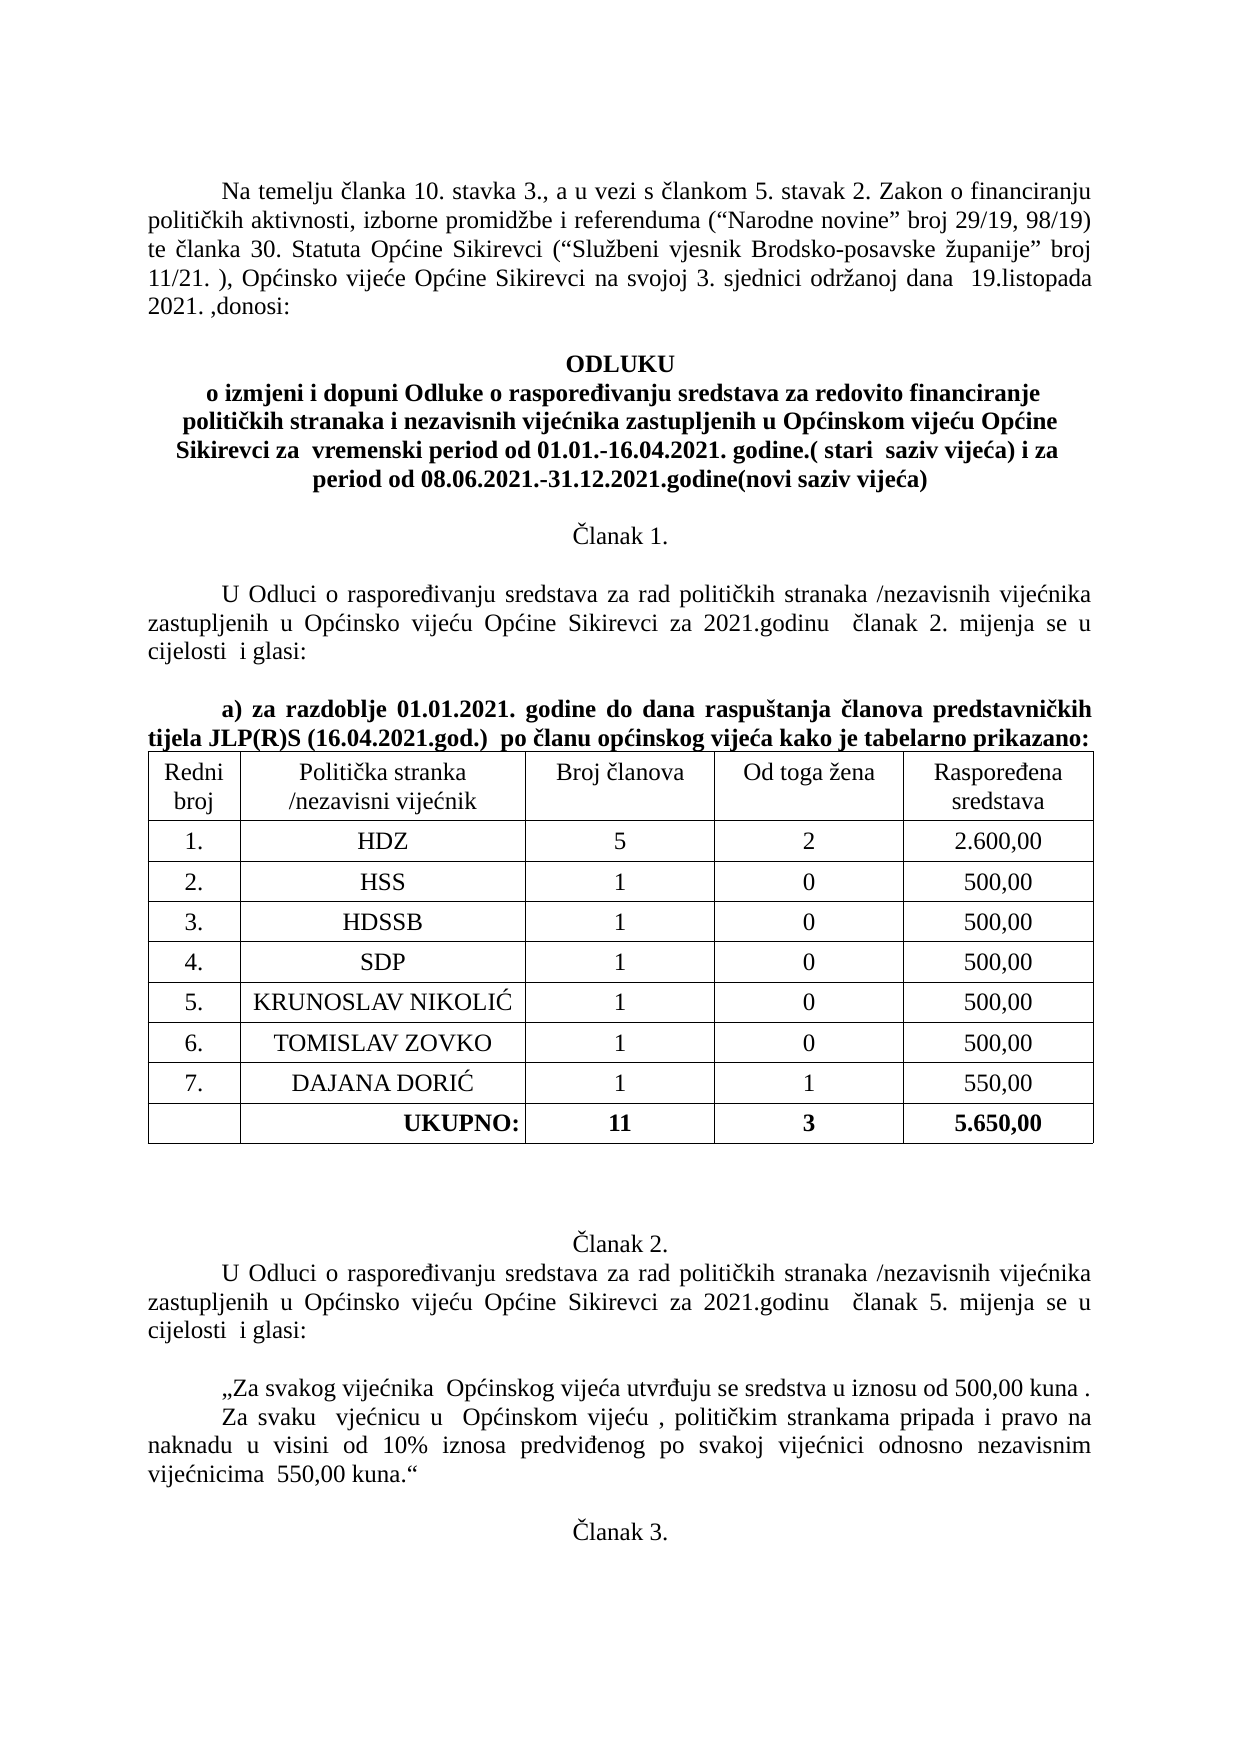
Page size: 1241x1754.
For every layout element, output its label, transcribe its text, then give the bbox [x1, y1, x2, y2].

table_cell 1 [715, 1063, 903, 1103]
table_cell 11 [526, 1104, 714, 1143]
text a) za razdoblje 01.01.2021. godine do dana raspuštanja članova predstavničkih tijela JLP(R)S (16.04.2021.god.) po članu općinskog vijeća kako je tabelarno prikazano: [148, 694, 1093, 751]
text U Odluci o raspoređivanju sredstava za rad političkih stranaka /nezavisnih vijećnika zastupljenih u Općinsko vijeću Općine Sikirevci za 2021.godinu članak 5. mijenja se u cijelosti i glasi: [148, 1258, 1093, 1344]
table_cell HDZ [241, 821, 525, 861]
table_cell UKUPNO: [241, 1104, 525, 1143]
table_cell HDSSB [241, 902, 525, 941]
text ODLUKU [148, 349, 1093, 378]
table_cell 0 [715, 1023, 903, 1062]
table_header Od toga žena [715, 752, 903, 820]
table_cell 550,00 [904, 1063, 1093, 1103]
table_cell 1 [526, 862, 714, 901]
table_cell 1 [526, 902, 714, 941]
table_cell 2. [149, 862, 240, 901]
table_cell 1. [149, 821, 240, 861]
table_cell TOMISLAV ZOVKO [241, 1023, 525, 1062]
table_cell 0 [715, 942, 903, 982]
text U Odluci o raspoređivanju sredstava za rad političkih stranaka /nezavisnih vijećnika zastupljenih u Općinsko vijeću Općine Sikirevci za 2021.godinu članak 2. mijenja se u cijelosti i glasi: [148, 579, 1093, 665]
text Članak 2. [148, 1229, 1093, 1258]
table_header Raspoređena sredstava [904, 752, 1093, 820]
text Za svaku vjećnicu u Općinskom vijeću , političkim strankama pripada i pravo na naknadu u visini od 10% iznosa predviđenog po svakoj vijećnici odnosno nezavisnim vijećnicima 550,00 kuna.“ [148, 1402, 1093, 1488]
table_cell 6. [149, 1023, 240, 1062]
table_header Politička stranka /nezavisni vijećnik [241, 752, 525, 820]
table_cell 0 [715, 862, 903, 901]
table_cell 3. [149, 902, 240, 941]
text „Za svakog vijećnika Općinskog vijeća utvrđuju se sredstva u iznosu od 500,00 kuna . [148, 1373, 1093, 1402]
table_cell 5.650,00 [904, 1104, 1093, 1143]
table_cell [149, 1104, 240, 1143]
table_cell 5 [526, 821, 714, 861]
table_cell 500,00 [904, 902, 1093, 941]
table_cell 2.600,00 [904, 821, 1093, 861]
table_cell 0 [715, 902, 903, 941]
text period od 08.06.2021.-31.12.2021.godine(novi saziv vijeća) [148, 464, 1093, 493]
table_cell 500,00 [904, 942, 1093, 982]
text Članak 1. [148, 521, 1093, 550]
table_cell 2 [715, 821, 903, 861]
table_cell 1 [526, 1063, 714, 1103]
table_cell 500,00 [904, 862, 1093, 901]
text o izmjeni i dopuni Odluke o raspoređivanju sredstava za redovito financiranje političkih stranaka i nezavisnih vijećnika zastupljenih u Općinskom vijeću Općine Sikirevci za vremenski period od 01.01.-16.04.2021. godine.( stari saziv vijeća) i za [148, 378, 1093, 464]
table_cell SDP [241, 942, 525, 982]
table_cell 1 [526, 942, 714, 982]
table_cell 1 [526, 1023, 714, 1062]
text Članak 3. [148, 1517, 1093, 1546]
text Na temelju članka 10. stavka 3., a u vezi s člankom 5. stavak 2. Zakon o financiranju političkih aktivnosti, izborne promidžbe i referenduma (“Narodne novine” broj 29/19, 98/19) te članka 30. Statuta Općine Sikirevci (“Službeni vjesnik Brodsko-posavske županije” broj 11/21. ), Općinsko vijeće Općine Sikirevci na svojoj 3. sjednici održanoj dana 19.listopada 2021. ,donosi: [148, 176, 1093, 320]
table_header Redni broj [149, 752, 240, 820]
table_cell 4. [149, 942, 240, 982]
table_cell 3 [715, 1104, 903, 1143]
table_cell 1 [526, 983, 714, 1022]
table_header Broj članova [526, 752, 714, 820]
table_cell KRUNOSLAV NIKOLIĆ [241, 983, 525, 1022]
table_cell HSS [241, 862, 525, 901]
table_cell DAJANA DORIĆ [241, 1063, 525, 1103]
table_cell 500,00 [904, 983, 1093, 1022]
table_cell 5. [149, 983, 240, 1022]
table_cell 500,00 [904, 1023, 1093, 1062]
table_cell 7. [149, 1063, 240, 1103]
table_cell 0 [715, 983, 903, 1022]
